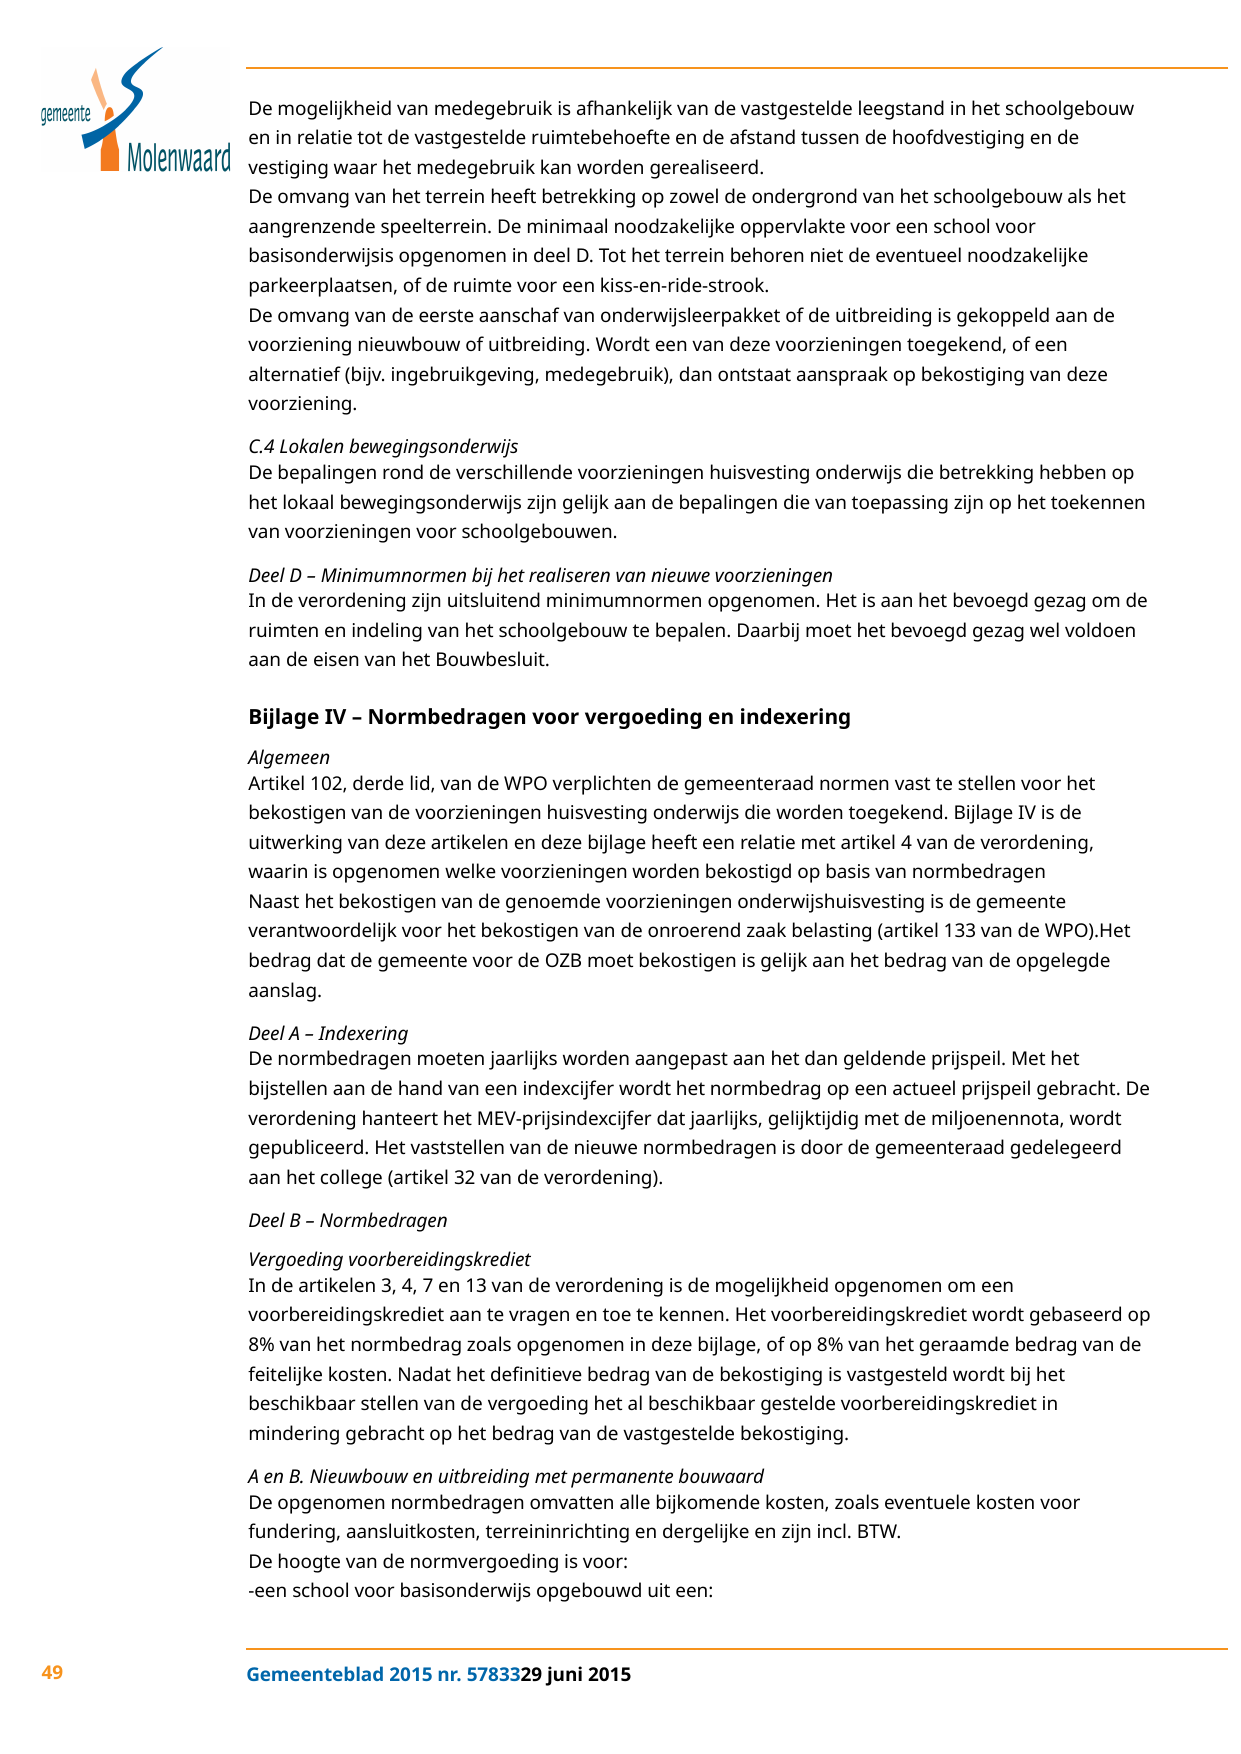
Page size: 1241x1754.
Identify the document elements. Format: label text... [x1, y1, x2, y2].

text Artikel 102, derde lid, van de WPO verplichten de gemeenteraad normen vast te stellen voor het bekostigen van de voorzieningen huisvesting onderwijs die worden toegekend. Bijlage IV is de uitwerking van deze artikelen en deze bijlage heeft een relatie met artikel 4 van de verordening, waarin is opgenomen welke voorzieningen worden bekostigd op basis van normbedragen [248, 770, 1152, 884]
text A en B. Nieuwbouw en uitbreiding met permanente bouwaard [248, 1463, 1152, 1489]
text Bijlage IV – Normbedragen voor vergoeding en indexering [248, 702, 1152, 730]
text In de artikelen 3, 4, 7 en 13 van de verordening is de mogelijkheid opgenomen om een voorbereidingskrediet aan te vragen en toe te kennen. Het voorbereidingskrediet wordt gebaseerd op 8% van het normbedrag zoals opgenomen in deze bijlage, of op 8% van het geraamde bedrag van de feitelijke kosten. Nadat het definitieve bedrag van de bekostiging is vastgesteld wordt bij het beschikbaar stellen van de vergoeding het al beschikbaar gestelde voorbereidingskrediet in mindering gebracht op het bedrag van de vastgestelde bekostiging. [248, 1272, 1152, 1446]
text Vergoeding voorbereidingskrediet [248, 1246, 1152, 1272]
text In de verordening zijn uitsluitend minimumnormen opgenomen. Het is aan het bevoegd gezag om de ruimten en indeling van het schoolgebouw te bepalen. Daarbij moet het bevoegd gezag wel voldoen aan de eisen van het Bouwbesluit. [248, 587, 1152, 672]
text De mogelijkheid van medegebruik is afhankelijk van de vastgestelde leegstand in het schoolgebouw en in relatie tot de vastgestelde ruimtebehoefte en de afstand tussen de hoofdvestiging en de vestiging waar het medegebruik kan worden gerealiseerd. [248, 95, 1152, 180]
text De omvang van het terrein heeft betrekking op zowel de ondergrond van het schoolgebouw als het aangrenzende speelterrein. De minimaal noodzakelijke oppervlakte voor een school voor basisonderwijsis opgenomen in deel D. Tot het terrein behoren niet de eventueel noodzakelijke parkeerplaatsen, of de ruimte voor een kiss-en-ride-strook. [248, 183, 1152, 298]
text De hoogte van de normvergoeding is voor: [248, 1548, 1152, 1574]
text De bepalingen rond de verschillende voorzieningen huisvesting onderwijs die betrekking hebben op het lokaal bewegingsonderwijs zijn gelijk aan de bepalingen die van toepassing zijn op het toekennen van voorzieningen voor schoolgebouwen. [248, 459, 1152, 544]
text C.4 Lokalen bewegingsonderwijs [248, 434, 1152, 459]
text Algemeen [248, 744, 1152, 770]
text Deel D – Minimumnormen bij het realiseren van nieuwe voorzieningen [248, 562, 1152, 587]
text De omvang van de eerste aanschaf van onderwijsleerpakket of de uitbreiding is gekoppeld aan de voorziening nieuwbouw of uitbreiding. Wordt een van deze voorzieningen toegekend, of een alternatief (bijv. ingebruikgeving, medegebruik), dan ontstaat aanspraak op bekostiging van deze voorziening. [248, 302, 1152, 416]
picture [41, 47, 231, 172]
text De opgenomen normbedragen omvatten alle bijkomende kosten, zoals eventuele kosten voor fundering, aansluitkosten, terreininrichting en dergelijke en zijn incl. BTW. [248, 1489, 1152, 1544]
text Deel A – Indexering [248, 1020, 1152, 1046]
text Deel B – Normbedragen [248, 1207, 1152, 1233]
text -een school voor basisonderwijs opgebouwd uit een: [248, 1578, 1152, 1603]
text Naast het bekostigen van de genoemde voorzieningen onderwijshuisvesting is de gemeente verantwoordelijk voor het bekostigen van de onroerend zaak belasting (artikel 133 van de WPO).Het bedrag dat de gemeente voor de OZB moet bekostigen is gelijk aan het bedrag van de opgelegde aanslag. [248, 888, 1152, 1002]
text De normbedragen moeten jaarlijks worden aangepast aan het dan geldende prijspeil. Met het bijstellen aan de hand van een indexcijfer wordt het normbedrag op een actueel prijspeil gebracht. De verordening hanteert het MEV-prijsindexcijfer dat jaarlijks, gelijktijdig met de miljoenennota, wordt gepubliceerd. Het vaststellen van de nieuwe normbedragen is door de gemeenteraad gedelegeerd aan het college (artikel 32 van de verordening). [248, 1046, 1152, 1190]
